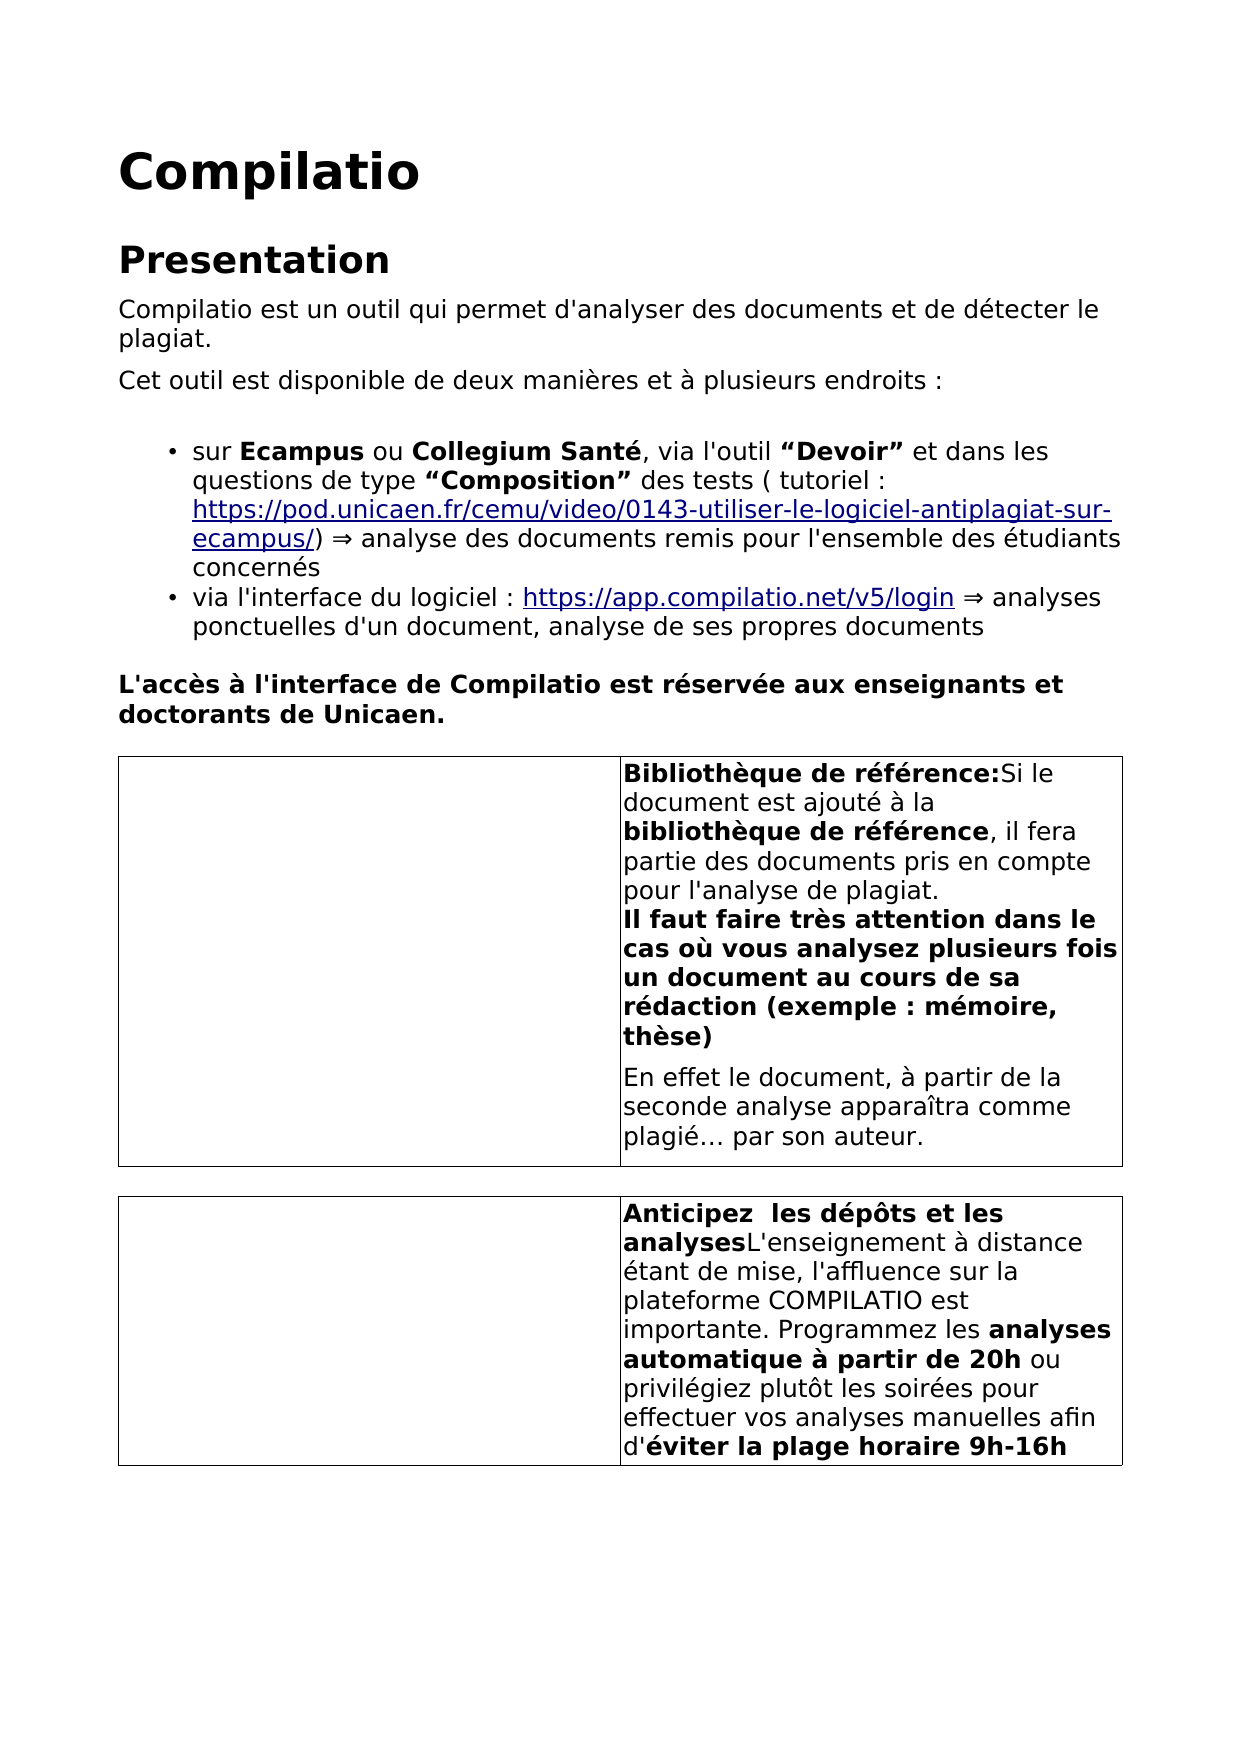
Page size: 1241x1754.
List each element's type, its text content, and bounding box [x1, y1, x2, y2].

table_header Bibliothèque de référence:Si le document est ajouté à la bibliothèque de référence, il fera partie des documents pris en compte pour l'analyse de plagiat. Il faut faire très attention dans le cas où vous analysez plusieurs fois un document au cours de sa rédaction (exemple : mémoire, thèse) En effet le document, à partir de la seconde analyse apparaîtra comme plagié… par son auteur. [621, 757, 1122, 1166]
text Cet outil est disponible de deux manières et à plusieurs endroits : [118, 366, 1122, 395]
list via l'interface du logiciel : https://app.compilatio.net/v5/login ⇒ analyses ponctuelles d'un document, analyse de ses propres documents [177, 583, 1122, 641]
text Compilatio est un outil qui permet d'analyser des documents et de détecter le plagiat. [118, 295, 1122, 353]
list sur Ecampus ou Collegium Santé, via l'outil “Devoir” et dans les questions de type “Composition” des tests ( tutoriel : https://pod.unicaen.fr/cemu/video/0143-utiliser-le-logiciel-antiplagiat-sur-ecampus/) ⇒ analyse des documents remis pour l'ensemble des étudiants concernés [177, 437, 1122, 583]
subtitle Compilatio [118, 143, 1122, 201]
table_header Anticipez les dépôts et les analysesL'enseignement à distance étant de mise, l'affluence sur la plateforme COMPILATIO est importante. Programmez les analyses automatique à partir de 20h ou privilégiez plutôt les soirées pour effectuer vos analyses manuelles afin d'éviter la plage horaire 9h-16h [621, 1197, 1122, 1464]
table_header [119, 1197, 620, 1464]
subtitle Presentation [118, 239, 1122, 282]
text L'accès à l'interface de Compilatio est réservée aux enseignants et doctorants de Unicaen. [118, 671, 1122, 729]
table_header [119, 757, 620, 1166]
